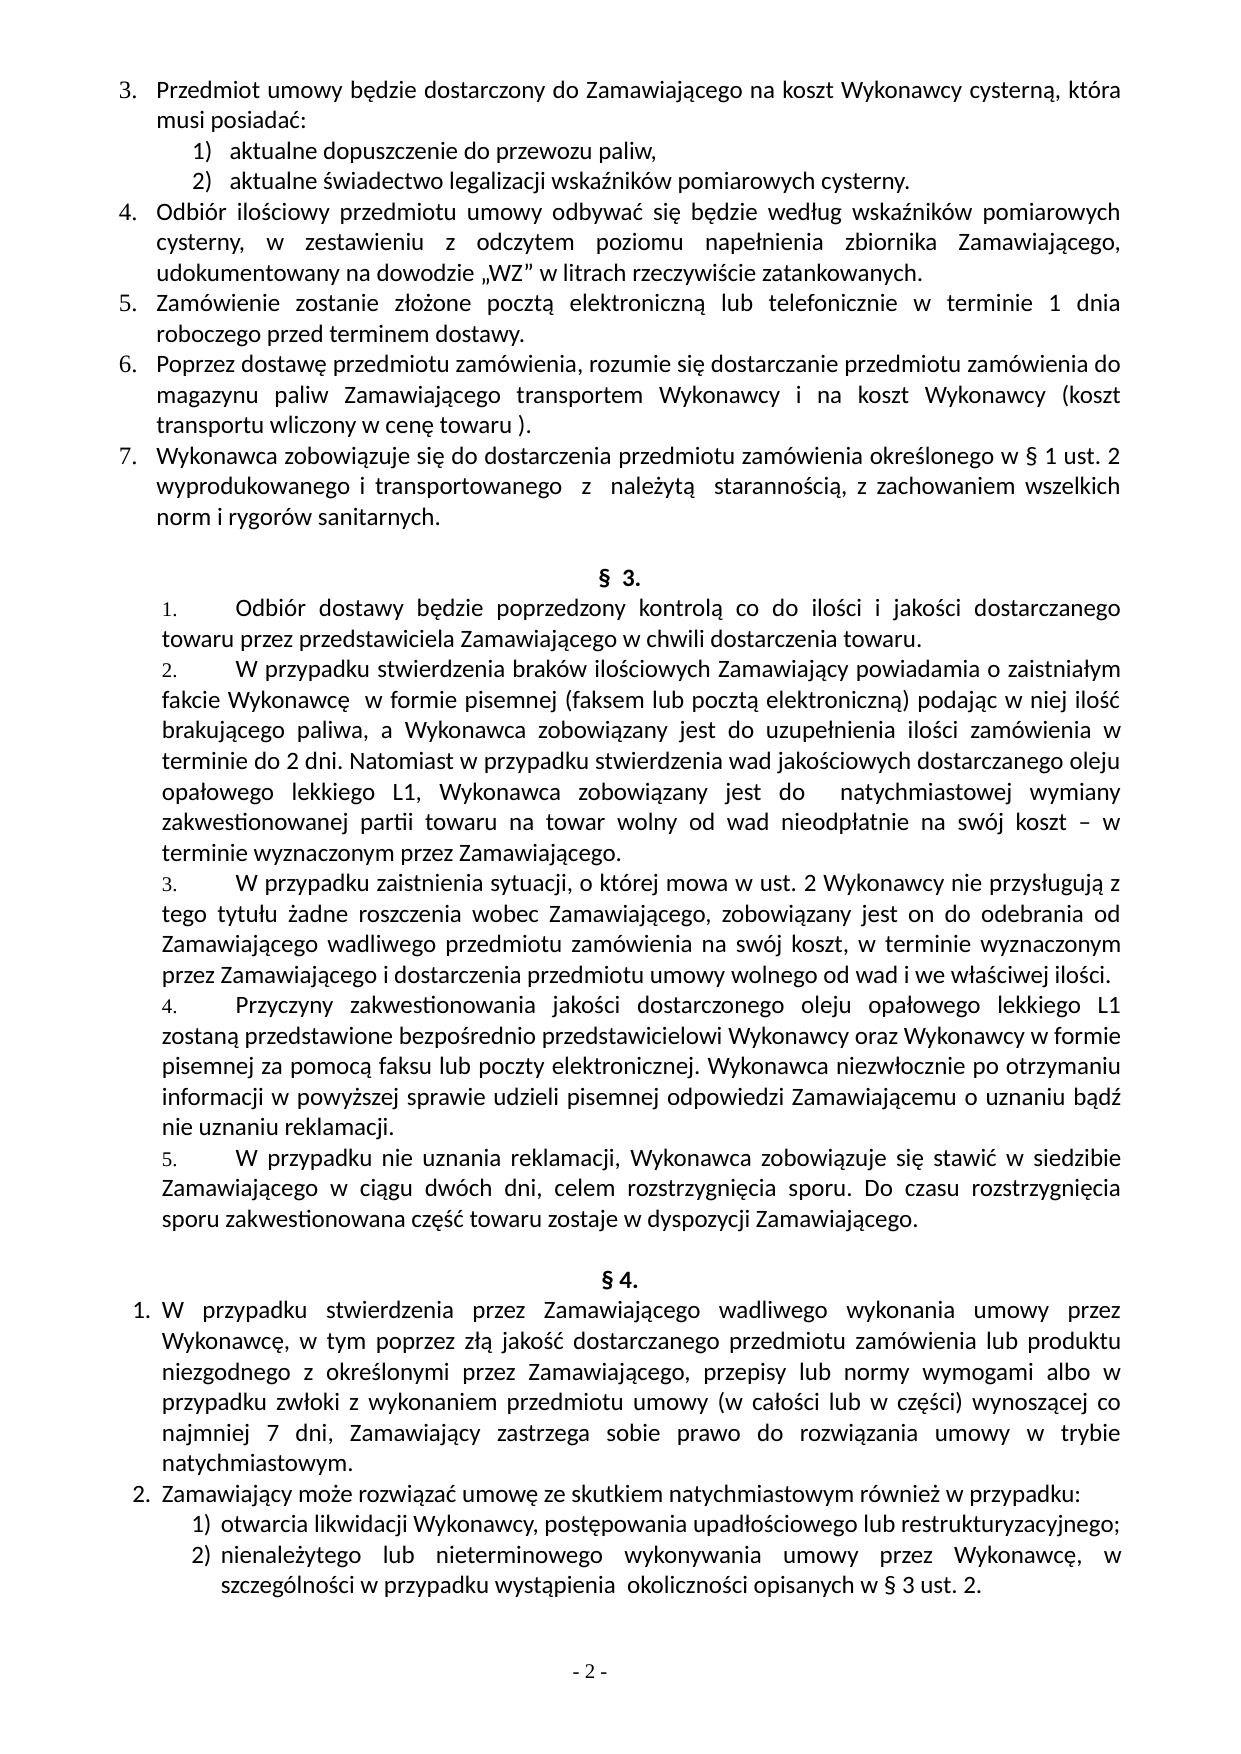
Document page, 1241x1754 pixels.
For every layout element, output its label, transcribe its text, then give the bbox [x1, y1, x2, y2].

list Wykonawca zobowiązuje się do dostarczenia przedmiotu zamówienia określonego w § 1 ust. 2 wyprodukowanego i transportowanego z należytą starannością, z zachowaniem wszelkich norm i rygorów sanitarnych. [119, 440, 1122, 532]
list aktualne świadectwo legalizacji wskaźników pomiarowych cysterny. [192, 165, 1122, 196]
text § 3. [117, 562, 1122, 593]
list Zamówienie zostanie złożone pocztą elektroniczną lub telefonicznie w terminie 1 dnia roboczego przed terminem dostawy. [119, 287, 1122, 348]
list Odbiór ilościowy przedmiotu umowy odbywać się będzie według wskaźników pomiarowych cysterny, w zestawieniu z odczytem poziomu napełnienia zbiornika Zamawiającego, udokumentowany na dowodzie „WZ” w litrach rzeczywiście zatankowanych. [119, 196, 1122, 287]
list nienależytego lub nieterminowego wykonywania umowy przez Wykonawcę, w szczególności w przypadku wystąpienia okoliczności opisanych w § 3 ust. 2. [191, 1539, 1122, 1600]
list otwarcia likwidacji Wykonawcy, postępowania upadłościowego lub restrukturyzacyjnego; [191, 1508, 1122, 1539]
list Zamawiający może rozwiązać umowę ze skutkiem natychmiastowym również w przypadku: [132, 1478, 1122, 1508]
list W przypadku stwierdzenia braków ilościowych Zamawiający powiadamia o zaistniałym fakcie Wykonawcę w formie pisemnej (faksem lub pocztą elektroniczną) podając w niej ilość brakującego paliwa, a Wykonawca zobowiązany jest do uzupełnienia ilości zamówienia w terminie do 2 dni. Natomiast w przypadku stwierdzenia wad jakościowych dostarczanego oleju opałowego lekkiego L1, Wykonawca zobowiązany jest do natychmiastowej wymiany zakwestionowanej partii towaru na towar wolny od wad nieodpłatnie na swój koszt – w terminie wyznaczonym przez Zamawiającego. [162, 654, 1122, 867]
list W przypadku nie uznania reklamacji, Wykonawca zobowiązuje się stawić w siedzibie Zamawiającego w ciągu dwóch dni, celem rozstrzygnięcia sporu. Do czasu rozstrzygnięcia sporu zakwestionowana część towaru zostaje w dyspozycji Zamawiającego. [162, 1142, 1122, 1233]
list W przypadku stwierdzenia przez Zamawiającego wadliwego wykonania umowy przez Wykonawcę, w tym poprzez złą jakość dostarczanego przedmiotu zamówienia lub produktu niezgodnego z określonymi przez Zamawiającego, przepisy lub normy wymogami albo w przypadku zwłoki z wykonaniem przedmiotu umowy (w całości lub w części) wynoszącej co najmniej 7 dni, Zamawiający zastrzega sobie prawo do rozwiązania umowy w trybie natychmiastowym. [132, 1294, 1122, 1478]
list aktualne dopuszczenie do przewozu paliw, [192, 135, 1122, 165]
list Odbiór dostawy będzie poprzedzony kontrolą co do ilości i jakości dostarczanego towaru przez przedstawiciela Zamawiającego w chwili dostarczenia towaru. [162, 593, 1122, 654]
list Poprzez dostawę przedmiotu zamówienia, rozumie się dostarczanie przedmiotu zamówienia do magazynu paliw Zamawiającego transportem Wykonawcy i na koszt Wykonawcy (koszt transportu wliczony w cenę towaru ). [119, 348, 1122, 440]
list Przedmiot umowy będzie dostarczony do Zamawiającego na koszt Wykonawcy cysterną, która musi posiadać: [119, 74, 1122, 135]
text § 4. [117, 1264, 1122, 1294]
list Przyczyny zakwestionowania jakości dostarczonego oleju opałowego lekkiego L1 zostaną przedstawione bezpośrednio przedstawicielowi Wykonawcy oraz Wykonawcy w formie pisemnej za pomocą faksu lub poczty elektronicznej. Wykonawca niezwłocznie po otrzymaniu informacji w powyższej sprawie udzieli pisemnej odpowiedzi Zamawiającemu o uznaniu bądź nie uznaniu reklamacji. [162, 989, 1122, 1142]
list W przypadku zaistnienia sytuacji, o której mowa w ust. 2 Wykonawcy nie przysługują z tego tytułu żadne roszczenia wobec Zamawiającego, zobowiązany jest on do odebrania od Zamawiającego wadliwego przedmiotu zamówienia na swój koszt, w terminie wyznaczonym przez Zamawiającego i dostarczenia przedmiotu umowy wolnego od wad i we właściwej ilości. [162, 867, 1122, 989]
